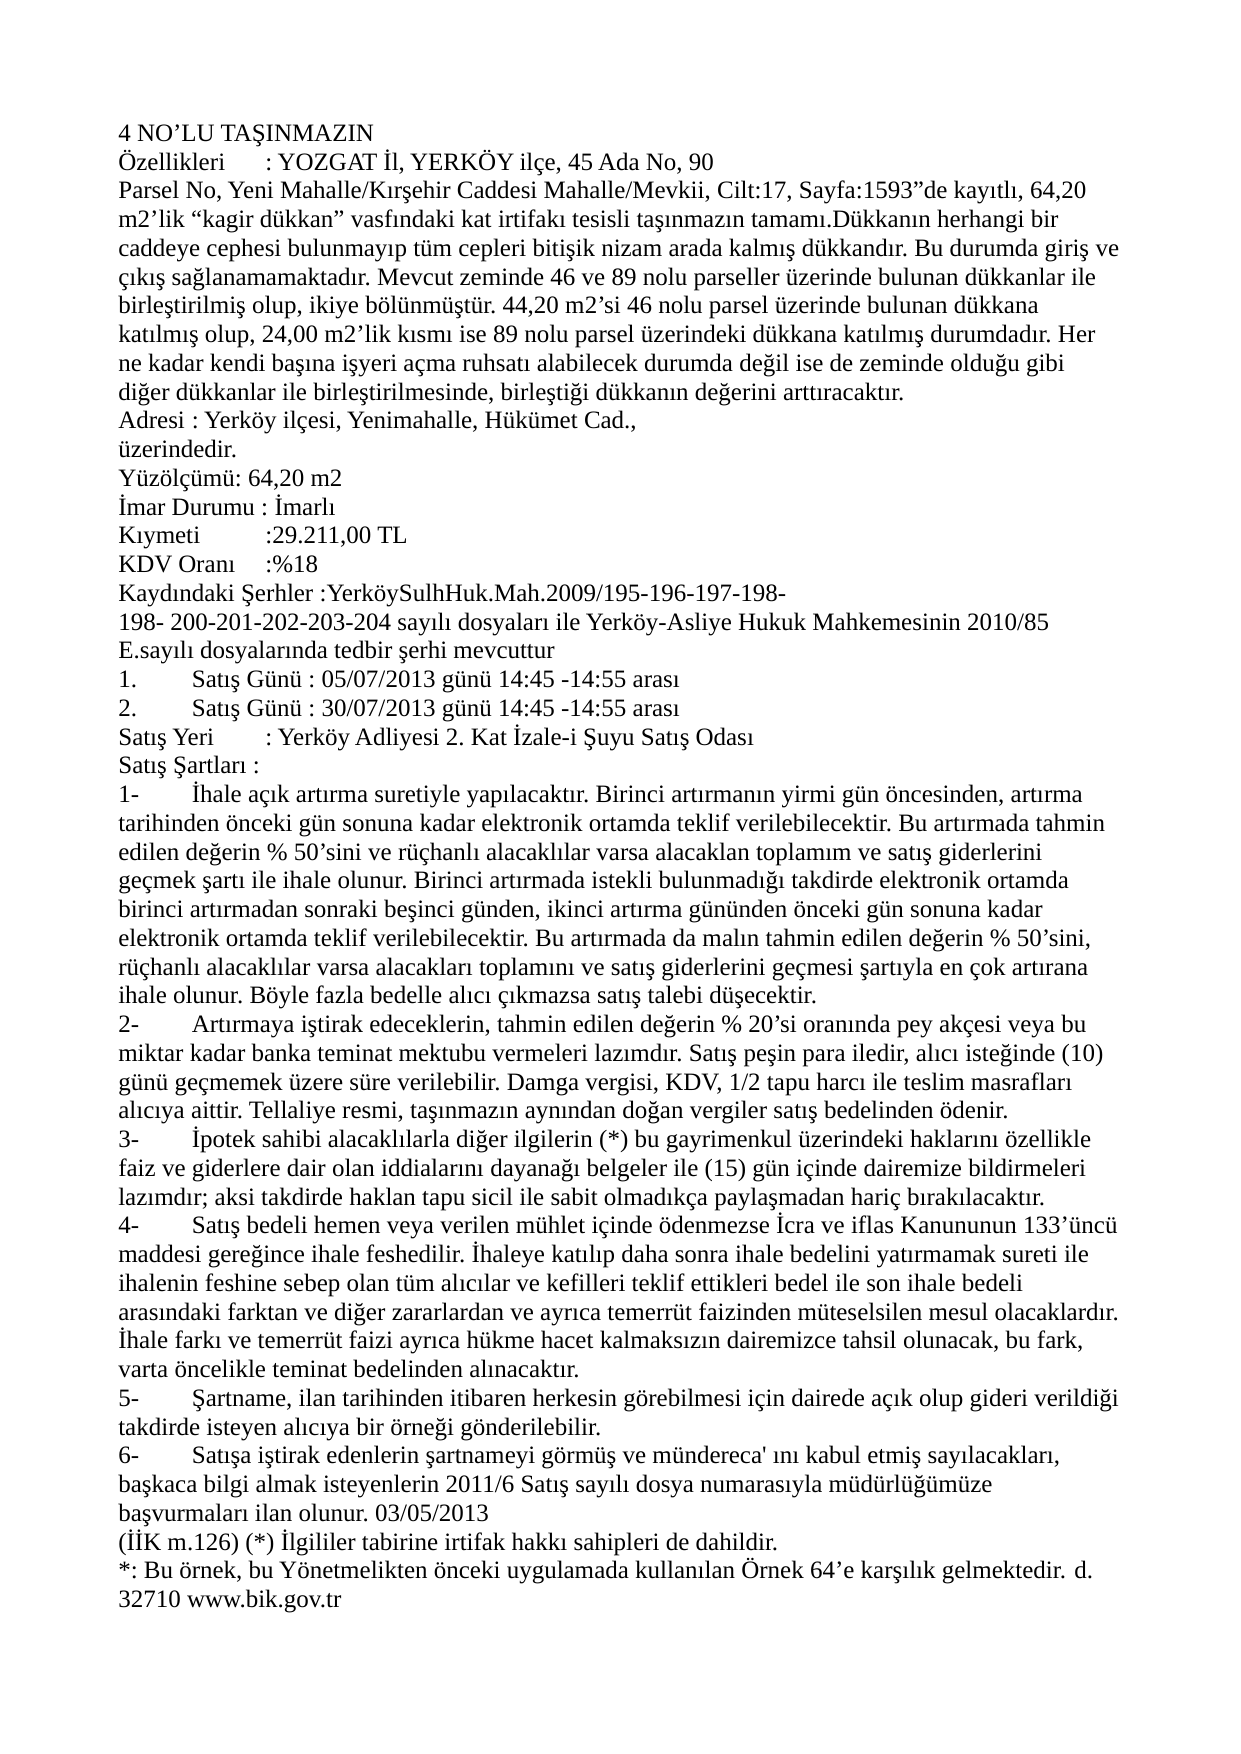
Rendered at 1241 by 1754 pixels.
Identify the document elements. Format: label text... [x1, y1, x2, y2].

text üzerindedir. [118, 434, 1122, 463]
text Kıymeti :29.211,00 TL [118, 521, 1122, 549]
text 6- Satışa iştirak edenlerin şartnameyi görmüş ve mündereca' ını kabul etmiş sayılacakları, başkaca bilgi almak isteyenlerin 2011/6 Satış sayılı dosya numarasıyla müdürlüğümüze başvurmaları ilan olunur. 03/05/2013 [118, 1441, 1122, 1527]
text Parsel No, Yeni Mahalle/Kırşehir Caddesi Mahalle/Mevkii, Cilt:17, Sayfa:1593”de kayıtlı, 64,20 m2’lik “kagir dükkan” vasfındaki kat irtifakı tesisli taşınmazın tamamı.Dükkanın herhangi bir caddeye cephesi bulunmayıp tüm cepleri bitişik nizam arada kalmış dükkandır. Bu durumda giriş ve çıkış sağlanamamaktadır. Mevcut zeminde 46 ve 89 nolu parseller üzerinde bulunan dükkanlar ile birleştirilmiş olup, ikiye bölünmüştür. 44,20 m2’si 46 nolu parsel üzerinde bulunan dükkana katılmış olup, 24,00 m2’lik kısmı ise 89 nolu parsel üzerindeki dükkana katılmış durumdadır. Her ne kadar kendi başına işyeri açma ruhsatı alabilecek durumda değil ise de zeminde olduğu gibi diğer dükkanlar ile birleştirilmesinde, birleştiği dükkanın değerini arttıracaktır. [118, 176, 1122, 406]
text 2. Satış Günü : 30/07/2013 günü 14:45 -14:55 arası [118, 693, 1122, 722]
text 5- Şartname, ilan tarihinden itibaren herkesin görebilmesi için dairede açık olup gideri verildiği takdirde isteyen alıcıya bir örneği gönderilebilir. [118, 1383, 1122, 1441]
text Adresi : Yerköy ilçesi, Yenimahalle, Hükümet Cad., [118, 406, 1122, 434]
text 4- Satış bedeli hemen veya verilen mühlet içinde ödenmezse İcra ve iflas Kanununun 133’üncü maddesi gereğince ihale feshedilir. İhaleye katılıp daha sonra ihale bedelini yatırmamak sureti ile ihalenin feshine sebep olan tüm alıcılar ve kefilleri teklif ettikleri bedel ile son ihale bedeli arasındaki farktan ve diğer zararlardan ve ayrıca temerrüt faizinden müteselsilen mesul olacaklardır. İhale farkı ve temerrüt faizi ayrıca hükme hacet kalmaksızın dairemizce tahsil olunacak, bu fark, varta öncelikle teminat bedelinden alınacaktır. [118, 1211, 1122, 1383]
text Kaydındaki Şerhler :YerköySulhHuk.Mah.2009/195-196-197-198- [118, 578, 1122, 607]
text Yüzölçümü: 64,20 m2 [118, 463, 1122, 492]
text KDV Oranı :%18 [118, 549, 1122, 578]
text 198- 200-201-202-203-204 sayılı dosyaları ile Yerköy-Asliye Hukuk Mahkemesinin 2010/85 E.sayılı dosyalarında tedbir şerhi mevcuttur [118, 607, 1122, 664]
text İmar Durumu : İmarlı [118, 492, 1122, 521]
text 1. Satış Günü : 05/07/2013 günü 14:45 -14:55 arası [118, 664, 1122, 693]
text *: Bu örnek, bu Yönetmelikten önceki uygulamada kullanılan Örnek 64’e karşılık gelmektedir. d. 32710 www.bik.gov.tr [118, 1556, 1122, 1613]
text 2- Artırmaya iştirak edeceklerin, tahmin edilen değerin % 20’si oranında pey akçesi veya bu miktar kadar banka teminat mektubu vermeleri lazımdır. Satış peşin para iledir, alıcı isteğinde (10) günü geçmemek üzere süre verilebilir. Damga vergisi, KDV, 1/2 tapu harcı ile teslim masrafları alıcıya aittir. Tellaliye resmi, taşınmazın aynından doğan vergiler satış bedelinden ödenir. [118, 1009, 1122, 1124]
text 3- İpotek sahibi alacaklılarla diğer ilgilerin (*) bu gayrimenkul üzerindeki haklarını özellikle faiz ve giderlere dair olan iddialarını dayanağı belgeler ile (15) gün içinde dairemize bildirmeleri lazımdır; aksi takdirde haklan tapu sicil ile sabit olmadıkça paylaşmadan hariç bırakılacaktır. [118, 1124, 1122, 1211]
text 4 NO’LU TAŞINMAZIN [118, 118, 1122, 147]
text Satış Yeri : Yerköy Adliyesi 2. Kat İzale-i Şuyu Satış Odası [118, 722, 1122, 751]
text Özellikleri : YOZGAT İl, YERKÖY ilçe, 45 Ada No, 90 [118, 147, 1122, 176]
text 1- İhale açık artırma suretiyle yapılacaktır. Birinci artırmanın yirmi gün öncesinden, artırma tarihinden önceki gün sonuna kadar elektronik ortamda teklif verilebilecektir. Bu artırmada tahmin edilen değerin % 50’sini ve rüçhanlı alacaklılar varsa alacaklan toplamım ve satış giderlerini geçmek şartı ile ihale olunur. Birinci artırmada istekli bulunmadığı takdirde elektronik ortamda birinci artırmadan sonraki beşinci günden, ikinci artırma gününden önceki gün sonuna kadar elektronik ortamda teklif verilebilecektir. Bu artırmada da malın tahmin edilen değerin % 50’sini, rüçhanlı alacaklılar varsa alacakları toplamını ve satış giderlerini geçmesi şartıyla en çok artırana ihale olunur. Böyle fazla bedelle alıcı çıkmazsa satış talebi düşecektir. [118, 779, 1122, 1009]
text Satış Şartları : [118, 751, 1122, 779]
text (İİK m.126) (*) İlgililer tabirine irtifak hakkı sahipleri de dahildir. [118, 1527, 1122, 1556]
